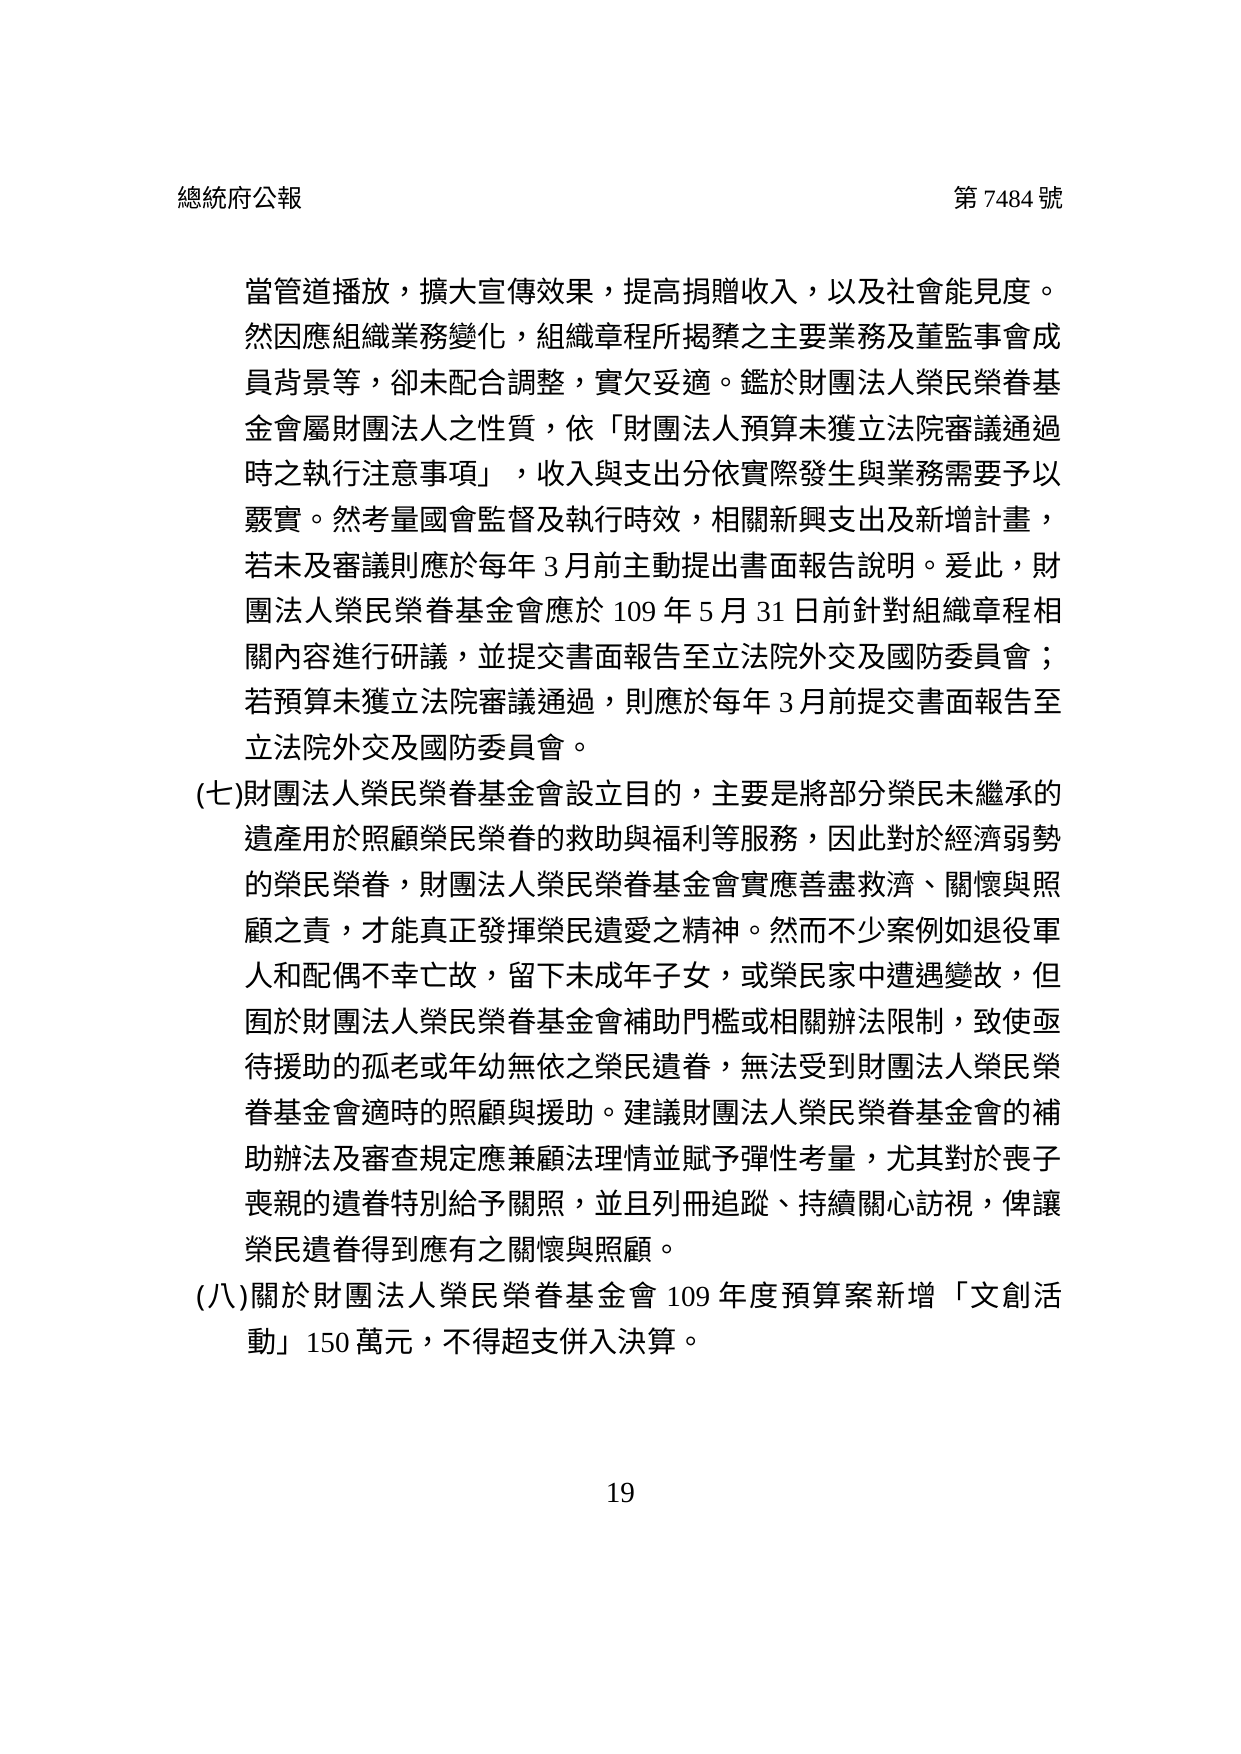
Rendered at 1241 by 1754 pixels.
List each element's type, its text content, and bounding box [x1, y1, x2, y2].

text (六)依財團法人榮民榮眷基金會之設立目的，其係依「臺灣地區與大陸地區人民關係條例」第68條第4項規定：85年9月18日修正生效前，大陸地區人民未於第66條所定期限內完成繼承之遺產，由主管機構逕行捐助設置。遂此於86年7月9日捐助設立財團法人榮民榮眷基金會，負責基金之管理與運用，並完成組織章程報經行政院核定，設立以來，依組織章程所訂宗旨，服務照顧弱勢榮民（眷）。華欣文化事業中心為國軍退除役官兵輔導委員會為發展退除役官兵文化事業，提供榮民榮眷文化資訊服務，及弘揚中華文化，出版各類優良叢書、雜誌、畫刊等事業，於民國68年8月27日捐資成立。惟華欣文化事業中心於第10屆第10次董事會會中決議解散，經國軍退除役官兵輔導委員會106年11月20日輔行字第106089856號函同意備查。最後，奉國軍退除役官兵輔導委員會核准，由財團法人榮民榮眷基金會接收華欣文化事業中心之財產及相關業務推動。近年財團法人榮民榮眷基金會為爭取外界認同，提升財團法人榮民榮眷基金會之公益形象，積極辦理組織行銷宣導活動，除宣導慰問活動外，亦運用微電影製播強化行銷作為，主要係將榮民善行義舉錄製為短片，透過適當管道播放，擴大宣傳效果，提高捐贈收入，以及社會能見度。然因應組織業務變化，組織章程所揭櫫之主要業務及董監事會成員背景等，卻未配合調整，實欠妥適。鑑於財團法人榮民榮眷基金會屬財團法人之性質，依「財團法人預算未獲立法院審議通過時之執行注意事項」，收入與支出分依實際發生與業務需要予以覈實。然考量國會監督及執行時效，相關新興支出及新增計畫，若未及審議則應於每年3月前主動提出書面報告說明。爰此，財團法人榮民榮眷基金會應於109年5月31日前針對組織章程相關內容進行研議，並提交書面報告至立法院外交及國防委員會；若預算未獲立法院審議通過，則應於每年3月前提交書面報告至立法院外交及國防委員會。 [196, 266, 1063, 768]
text (八)關於財團法人榮民榮眷基金會109年度預算案新增「文創活動」150萬元，不得超支併入決算。 [196, 1269, 1063, 1361]
text (七)財團法人榮民榮眷基金會設立目的，主要是將部分榮民未繼承的遺產用於照顧榮民榮眷的救助與福利等服務，因此對於經濟弱勢的榮民榮眷，財團法人榮民榮眷基金會實應善盡救濟、關懷與照顧之責，才能真正發揮榮民遺愛之精神。然而不少案例如退役軍人和配偶不幸亡故，留下未成年子女，或榮民家中遭遇變故，但囿於財團法人榮民榮眷基金會補助門檻或相關辦法限制，致使亟待援助的孤老或年幼無依之榮民遺眷，無法受到財團法人榮民榮眷基金會適時的照顧與援助。建議財團法人榮民榮眷基金會的補助辦法及審查規定應兼顧法理情並賦予彈性考量，尤其對於喪子、喪親的遺眷特別給予關照，並且列冊追蹤、持續關心訪視，俾讓榮民遺眷得到應有之關懷與照顧。 [196, 768, 1063, 1269]
